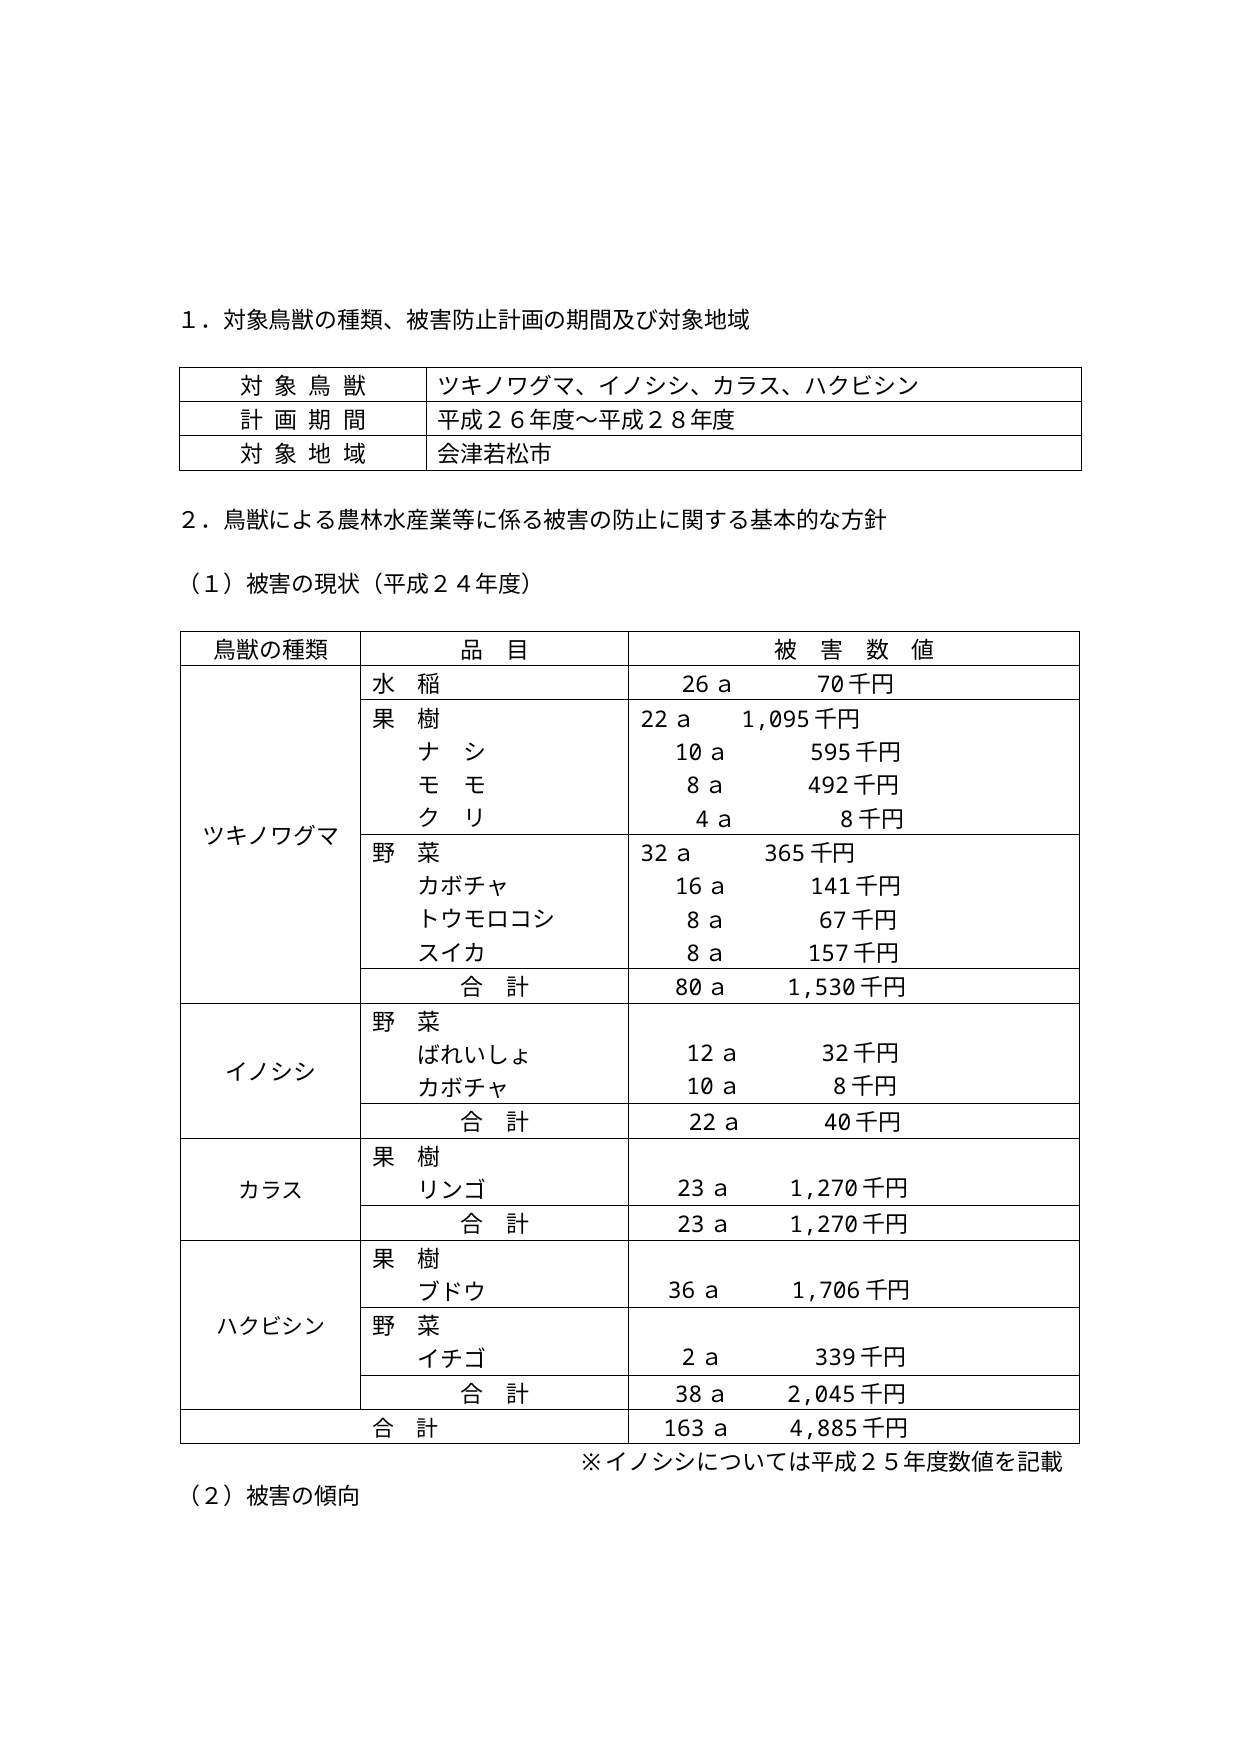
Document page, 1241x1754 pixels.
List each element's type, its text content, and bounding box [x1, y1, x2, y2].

text （２）被害の傾向 [177, 1478, 1063, 1511]
table_cell カラス [181, 1139, 360, 1239]
table_cell 合 計 [361, 969, 628, 1002]
table_header 対 象 鳥 獣 [180, 368, 426, 401]
table_cell 平成２６年度～平成２８年度 [427, 402, 1081, 435]
table_cell 果 樹 リンゴ [361, 1139, 628, 1205]
table_cell 22ａ 1,095千円 10ａ 595千円 8ａ 492千円 4ａ 8千円 [629, 700, 1079, 834]
table_cell 果 樹 ブドウ [361, 1241, 628, 1307]
table_cell 22ａ 40千円 [629, 1104, 1079, 1138]
text ２．鳥獣による農林水産業等に係る被害の防止に関する基本的な方針 [177, 502, 1063, 535]
table_cell 対 象 地 域 [180, 436, 426, 469]
table_header ツキノワグマ、イノシシ、カラス、ハクビシン [427, 368, 1081, 401]
table_cell 野 菜 イチゴ [361, 1308, 628, 1374]
table_header 被 害 数 値 [629, 632, 1079, 665]
table_cell ハクビシン [181, 1241, 360, 1409]
table_cell 32ａ 365千円 16ａ 141千円 8ａ 67千円 8ａ 157千円 [629, 835, 1079, 968]
table_cell 23ａ 1,270千円 [629, 1206, 1079, 1239]
table_cell イノシシ [181, 1004, 360, 1138]
table_cell 合 計 [361, 1376, 628, 1409]
table_cell 38ａ 2,045千円 [629, 1376, 1079, 1409]
table_cell 合 計 [181, 1410, 628, 1443]
table_cell 26ａ 70千円 [629, 666, 1079, 699]
table_cell 2ａ 339千円 [629, 1308, 1079, 1374]
text １．対象鳥獣の種類、被害防止計画の期間及び対象地域 [177, 302, 1063, 335]
table_cell 23ａ 1,270千円 [629, 1139, 1079, 1205]
table_cell 163ａ 4,885千円 [629, 1410, 1079, 1443]
table_cell 36ａ 1,706千円 [629, 1241, 1079, 1307]
table_cell 計 画 期 間 [180, 402, 426, 435]
table_cell 水 稲 [361, 666, 628, 699]
text ※イノシシについては平成２５年度数値を記載 [177, 1444, 1063, 1478]
table_cell ツキノワグマ [181, 666, 360, 1002]
table_cell 12ａ 32千円 10ａ 8千円 [629, 1004, 1079, 1103]
table_cell 合 計 [361, 1206, 628, 1239]
table_cell 野 菜 カボチャ トウモロコシ スイカ [361, 835, 628, 968]
text （１）被害の現状（平成２４年度） [177, 566, 1063, 599]
table_cell 会津若松市 [427, 436, 1081, 469]
table_header 品 目 [361, 632, 628, 665]
table_cell 野 菜 ばれいしょ カボチャ [361, 1004, 628, 1103]
table_cell 果 樹 ナ シ モ モ ク リ [361, 700, 628, 834]
table_cell 合 計 [361, 1104, 628, 1138]
table_header 鳥獣の種類 [181, 632, 360, 665]
table_cell 80ａ 1,530千円 [629, 969, 1079, 1002]
